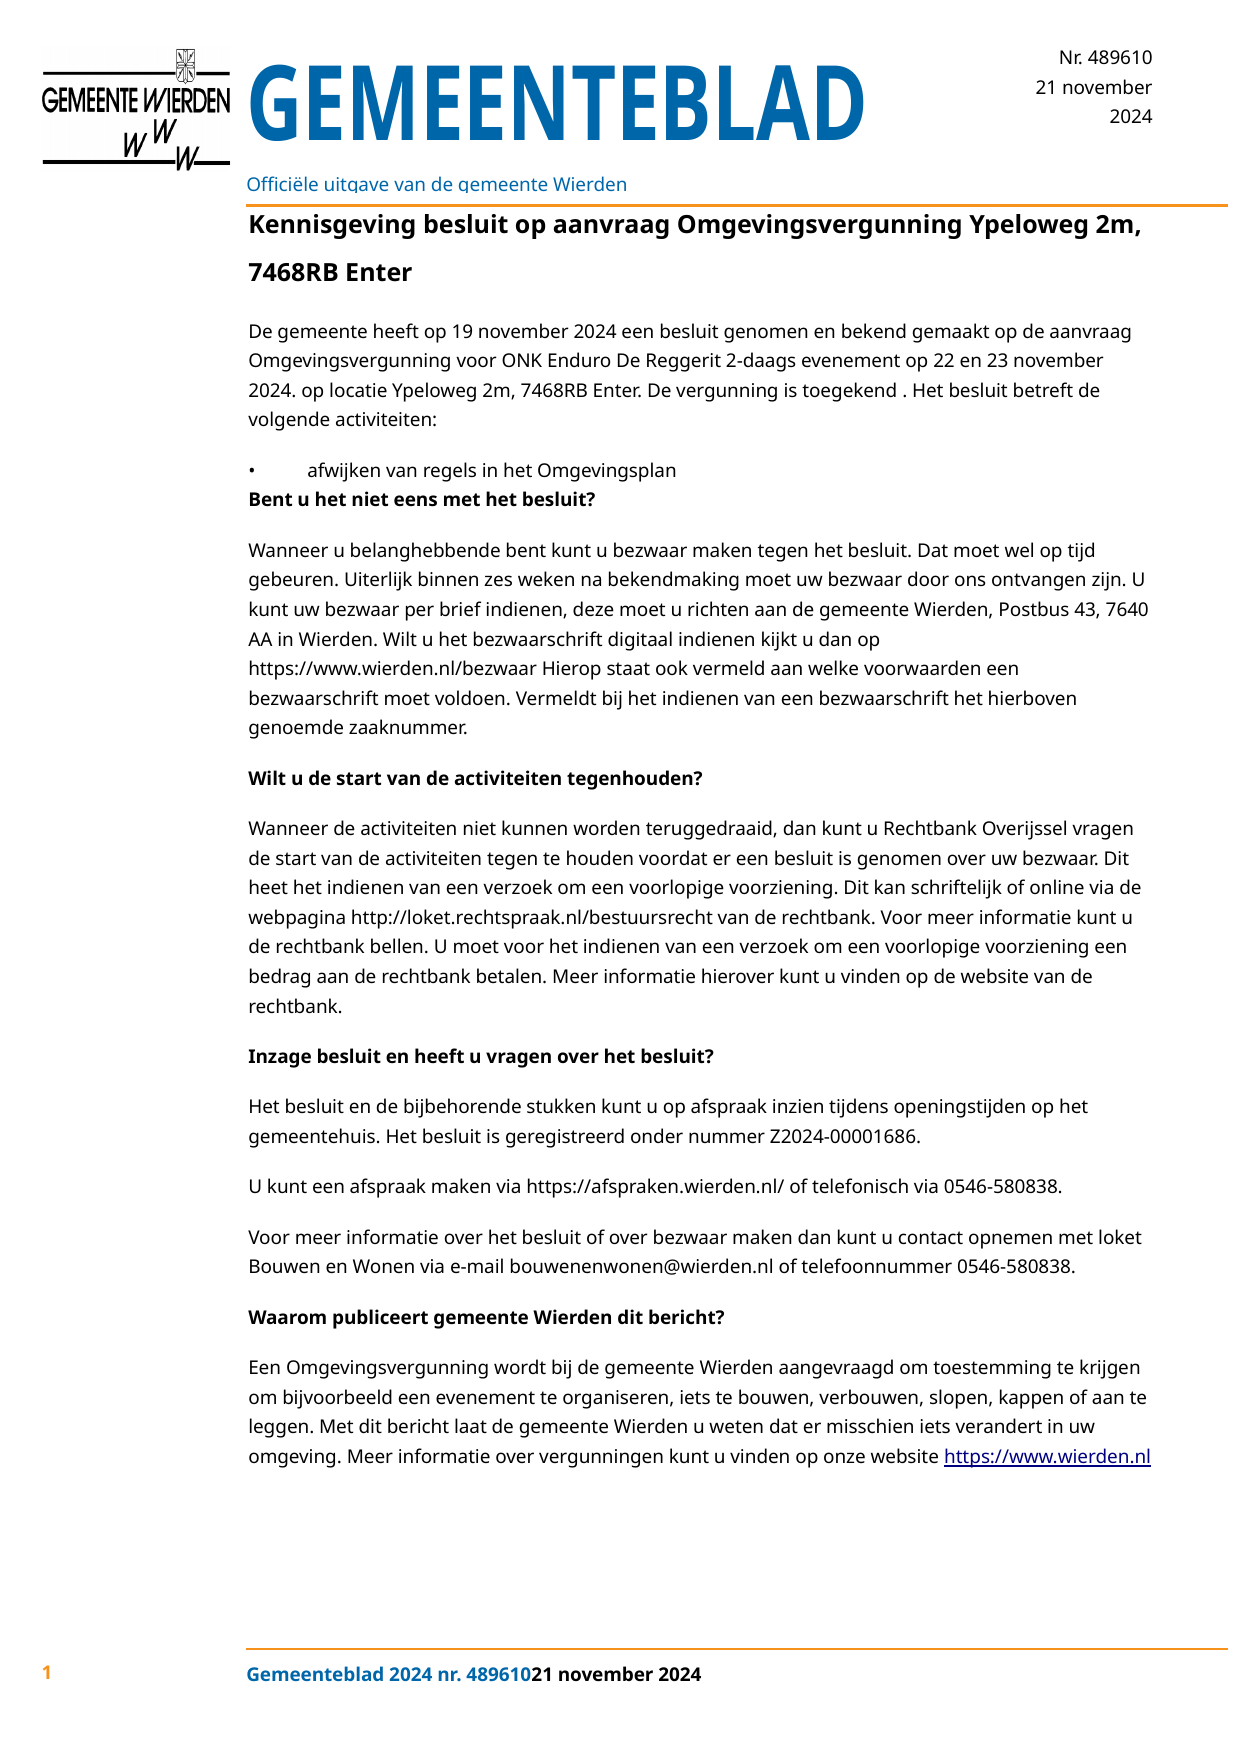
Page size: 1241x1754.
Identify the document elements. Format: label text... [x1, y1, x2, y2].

text Wanneer de activiteiten niet kunnen worden teruggedraaid, dan kunt u Rechtbank Overijssel vragen de start van de activiteiten tegen te houden voordat er een besluit is genomen over uw bezwaar. Dit heet het indienen van een verzoek om een voorlopige voorziening. Dit kan schriftelijk of online via de webpagina http://loket.rechtspraak.nl/bestuursrecht van de rechtbank. Voor meer informatie kunt u de rechtbank bellen. U moet voor het indienen van een verzoek om een voorlopige voorziening een bedrag aan de rechtbank betalen. Meer informatie hierover kunt u vinden op de website van de rechtbank. [248, 815, 1152, 1019]
text Waarom publiceert gemeente Wierden dit bericht? [248, 1304, 1152, 1330]
text Wanneer u belanghebbende bent kunt u bezwaar maken tegen het besluit. Dat moet wel op tijd gebeuren. Uiterlijk binnen zes weken na bekendmaking moet uw bezwaar door ons ontvangen zijn. U kunt uw bezwaar per brief indienen, deze moet u richten aan de gemeente Wierden, Postbus 43, 7640 AA in Wierden. Wilt u het bezwaarschrift digitaal indienen kijkt u dan op https://www.wierden.nl/bezwaar Hierop staat ook vermeld aan welke voorwaarden een bezwaarschrift moet voldoen. Vermeldt bij het indienen van een bezwaarschrift het hierboven genoemde zaaknummer. [248, 537, 1152, 740]
text Het besluit en de bijbehorende stukken kunt u op afspraak inzien tijdens openingstijden op het gemeentehuis. Het besluit is geregistreerd onder nummer Z2024-00001686. [248, 1094, 1152, 1149]
list afwijken van regels in het Omgevingsplan [248, 457, 1152, 483]
text Wilt u de start van de activiteiten tegenhouden? [248, 765, 1152, 791]
text Voor meer informatie over het besluit of over bezwaar maken dan kunt u contact opnemen met loket Bouwen en Wonen via e-mail bouwenenwonen@wierden.nl of telefoonnummer 0546-580838. [248, 1224, 1152, 1279]
text Inzage besluit en heeft u vragen over het besluit? [248, 1043, 1152, 1069]
text Bent u het niet eens met het besluit? [248, 487, 1152, 512]
text Kennisgeving besluit op aanvraag Omgevingsvergunning Ypeloweg 2m, 7468RB Enter [248, 207, 1152, 288]
text Een Omgevingsvergunning wordt bij de gemeente Wierden aangevraagd om toestemming te krijgen om bijvoorbeeld een evenement te organiseren, iets te bouwen, verbouwen, slopen, kappen of aan te leggen. Met dit bericht laat de gemeente Wierden u weten dat er misschien iets verandert in uw omgeving. Meer informatie over vergunningen kunt u vinden op onze website https://www.wierden.nl [248, 1354, 1152, 1469]
picture [41, 47, 231, 172]
text De gemeente heeft op 19 november 2024 een besluit genomen en bekend gemaakt op de aanvraag Omgevingsvergunning voor ONK Enduro De Reggerit 2-daags evenement op 22 en 23 november 2024. op locatie Ypeloweg 2m, 7468RB Enter. De vergunning is toegekend . Het besluit betreft de volgende activiteiten: [248, 318, 1152, 432]
text U kunt een afspraak maken via https://afspraken.wierden.nl/ of telefonisch via 0546-580838. [248, 1174, 1152, 1199]
